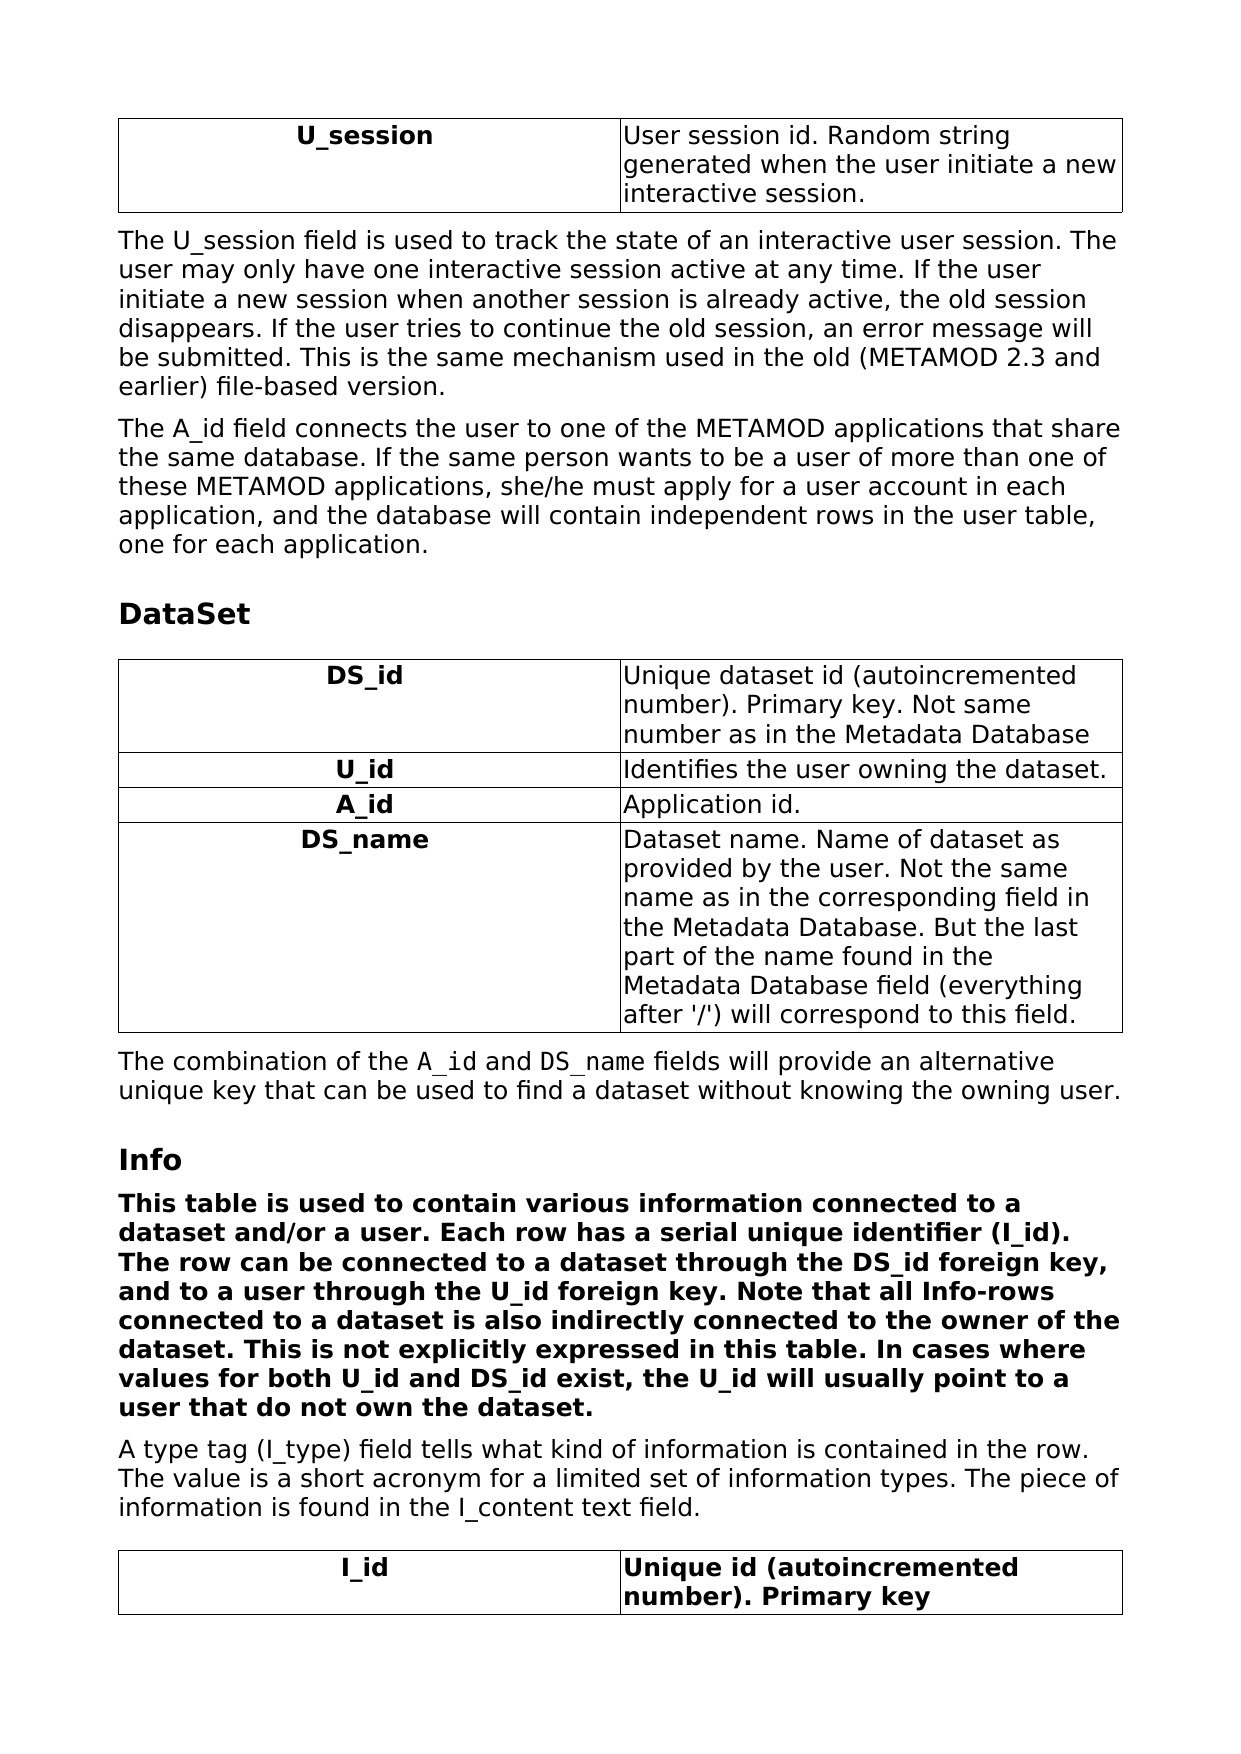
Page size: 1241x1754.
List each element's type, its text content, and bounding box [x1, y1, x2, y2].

text The A_id field connects the user to one of the METAMOD applications that share the same database. If the same person wants to be a user of more than one of these METAMOD applications, she/he must apply for a user account in each application, and the database will contain independent rows in the user table, one for each application. [118, 414, 1122, 560]
table_header Unique id (autoincremented number). Primary key [621, 1551, 1122, 1614]
table_cell User session id. Random string generated when the user initiate a new interactive session. [621, 119, 1122, 212]
table_cell A_id [119, 788, 620, 822]
table_header DS_id [119, 660, 620, 752]
text The combination of the A_id and DS_name fields will provide an alternative unique key that can be used to find a dataset without knowing the owning user. [118, 1047, 1122, 1106]
table_cell Application id. [621, 788, 1122, 822]
text A type tag (I_type) field tells what kind of information is contained in the row. The value is a short acronym for a limited set of information types. The piece of information is found in the I_content text field. [118, 1435, 1122, 1523]
table_cell DS_name [119, 823, 620, 1032]
table_cell U_session [119, 119, 620, 212]
table_cell Identifies the user owning the dataset. [621, 753, 1122, 787]
table_header I_id [119, 1551, 620, 1614]
table_cell U_id [119, 753, 620, 787]
table_header Unique dataset id (autoincremented number). Primary key. Not same number as in the Metadata Database [621, 660, 1122, 752]
subtitle Info [118, 1143, 1122, 1177]
table_cell Dataset name. Name of dataset as provided by the user. Not the same name as in the corresponding field in the Metadata Database. But the last part of the name found in the Metadata Database field (everything after '/') will correspond to this field. [621, 823, 1122, 1032]
text This table is used to contain various information connected to a dataset and/or a user. Each row has a serial unique identifier (I_id). The row can be connected to a dataset through the DS_id foreign key, and to a user through the U_id foreign key. Note that all Info-rows connected to a dataset is also indirectly connected to the owner of the dataset. This is not explicitly expressed in this table. In cases where values for both U_id and DS_id exist, the U_id will usually point to a user that do not own the dataset. [118, 1189, 1122, 1423]
subtitle DataSet [118, 597, 1122, 631]
text The U_session field is used to track the state of an interactive user session. The user may only have one interactive session active at any time. If the user initiate a new session when another session is already active, the old session disappears. If the user tries to continue the old session, an error message will be submitted. This is the same mechanism used in the old (METAMOD 2.3 and earlier) file-based version. [118, 226, 1122, 401]
